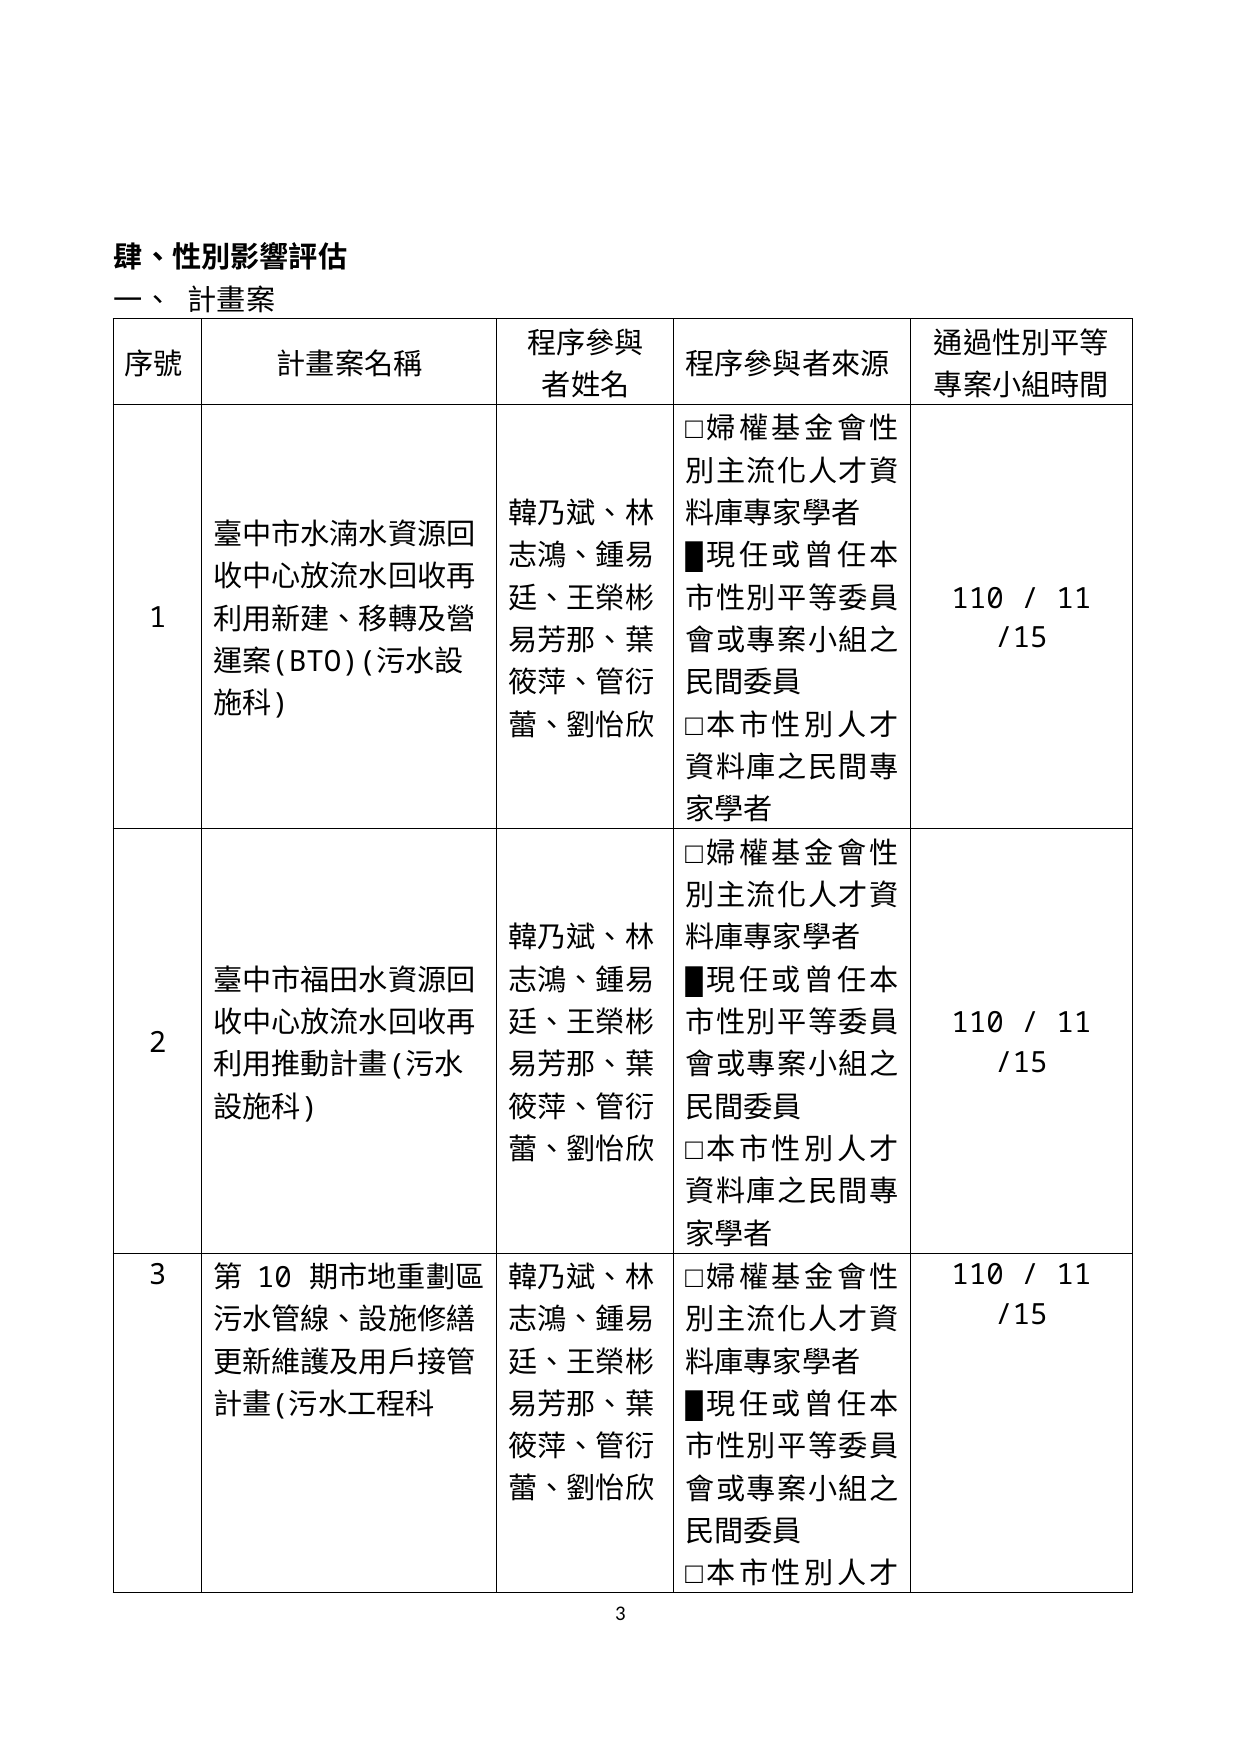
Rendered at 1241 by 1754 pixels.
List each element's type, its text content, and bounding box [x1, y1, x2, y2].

table_cell 韓乃斌、林志鴻、鍾易廷、王榮彬 易芳那、葉筱萍、管衍蕾、劉怡欣 [497, 405, 673, 828]
table_header 計畫案名稱 [202, 319, 496, 404]
table_cell □婦權基金會性別主流化人才資料庫專家學者 ▇現任或曾任本市性別平等委員會或專案小組之民間委員 □本市性別人才資料庫之民間專家學者 [674, 405, 910, 828]
table_cell □婦權基金會性別主流化人才資料庫專家學者 ▇現任或曾任本市性別平等委員會或專案小組之民間委員 □本市性別人才 [674, 1254, 910, 1592]
table_cell 韓乃斌、林志鴻、鍾易廷、王榮彬 易芳那、葉筱萍、管衍蕾、劉怡欣 [497, 829, 673, 1252]
table_header 序號 [114, 319, 201, 404]
table_cell 第 10 期市地重劃區污水管線、設施修繕更新維護及用戶接管 計畫(污水工程科 [202, 1254, 496, 1592]
table_header 程序參與 者姓名 [497, 319, 673, 404]
table_cell 3 [114, 1254, 201, 1592]
text 肆、性別影響評估 [114, 234, 1053, 276]
table_cell 110 / 11 /15 [911, 829, 1132, 1252]
table_header 通過性別平等專案小組時間 [911, 319, 1132, 404]
table_cell 臺中市水湳水資源回收中心放流水回收再利用新建、移轉及營運案(BTO)(污水設施科) [202, 405, 496, 828]
table_cell 2 [114, 829, 201, 1252]
table_cell 韓乃斌、林志鴻、鍾易廷、王榮彬 易芳那、葉筱萍、管衍蕾、劉怡欣 [497, 1254, 673, 1592]
table_cell 1 [114, 405, 201, 828]
table_cell 110 / 11 /15 [911, 1254, 1132, 1592]
table_cell 臺中市福田水資源回收中心放流水回收再利用推動計畫(污水設施科) [202, 829, 496, 1252]
table_header 程序參與者來源 [674, 319, 910, 404]
table_cell □婦權基金會性別主流化人才資料庫專家學者 ▇現任或曾任本市性別平等委員會或專案小組之民間委員 □本市性別人才資料庫之民間專家學者 [674, 829, 910, 1252]
list 計畫案 [114, 276, 1053, 318]
table_cell 110 / 11 /15 [911, 405, 1132, 828]
